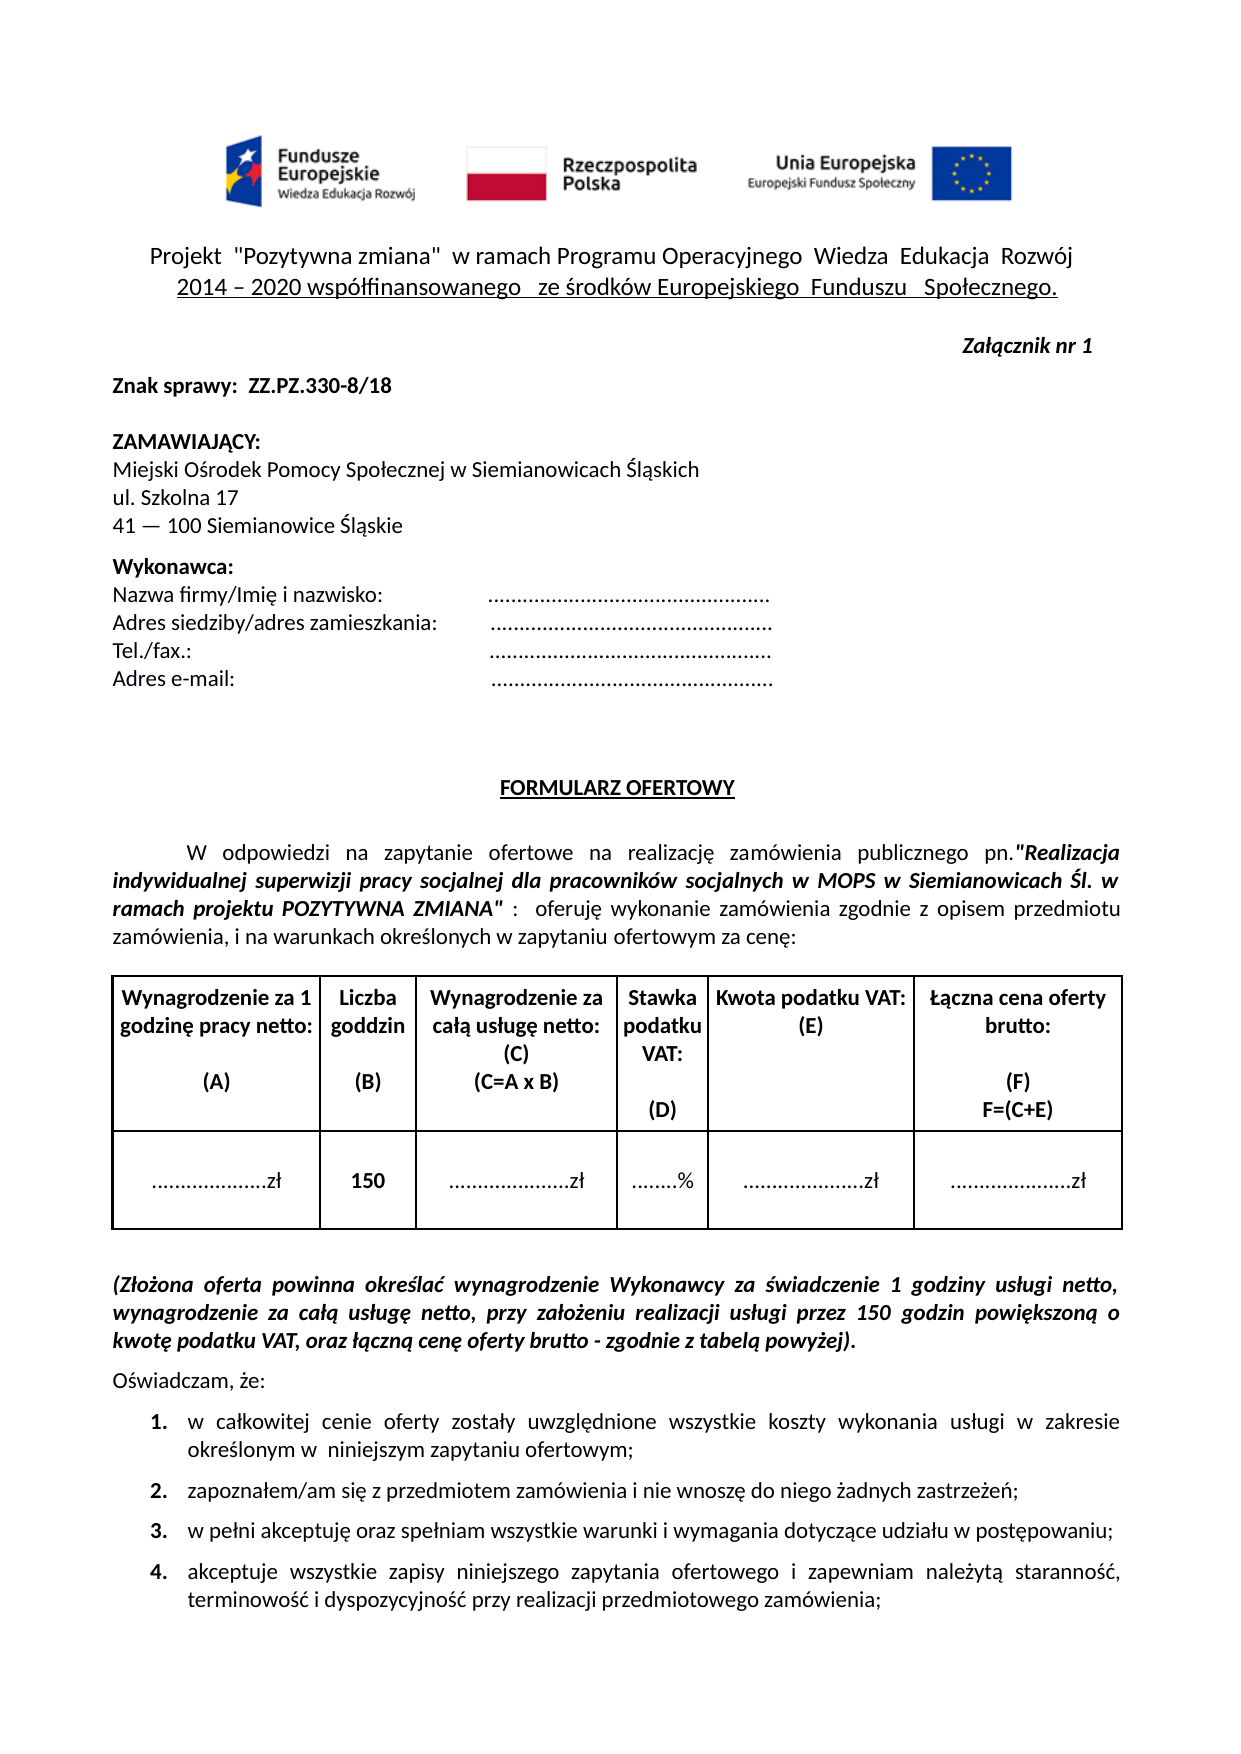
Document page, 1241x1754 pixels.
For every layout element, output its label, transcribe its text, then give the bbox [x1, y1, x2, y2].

text Wykonawca: [112, 552, 1122, 580]
text FORMULARZ OFERTOWY [112, 773, 1122, 801]
text Oświadczam, że: [112, 1367, 1122, 1395]
table_cell 150 [321, 1132, 415, 1227]
list akceptuje wszystkie zapisy niniejszego zapytania ofertowego i zapewniam należytą staranność, terminowość i dyspozycyjność przy realizacji przedmiotowego zamówienia; [150, 1557, 1122, 1613]
list zapoznałem/am się z przedmiotem zamówienia i nie wnoszę do niego żadnych zastrzeżeń; [150, 1476, 1122, 1504]
text ul. Szkolna 17 41 — 100 Siemianowice Śląskie [112, 483, 1122, 539]
text Załącznik nr 1 [112, 331, 1122, 359]
text Nazwa firmy/Imię i nazwisko: ................................................. Adres siedziby/adres zamieszkania: ................................................. Tel./fax.: ................................................. [112, 580, 1122, 664]
text (Złożona oferta powinna określać wynagrodzenie Wykonawcy za świadczenie 1 godziny usługi netto, wynagrodzenie za całą usługę netto, przy założeniu realizacji usługi przez 150 godzin powiększoną o kwotę podatku VAT, oraz łączną cenę oferty brutto - zgodnie z tabelą powyżej). [112, 1270, 1122, 1354]
text Adres e-mail: ................................................. [112, 664, 1122, 692]
list w całkowitej cenie oferty zostały uwzględnione wszystkie koszty wykonania usługi w zakresie określonym w niniejszym zapytaniu ofertowym; [150, 1407, 1122, 1463]
table_cell .....................zł [915, 1132, 1121, 1227]
table_header Wynagrodzenie za całą usługę netto: (C) (C=A x B) [417, 977, 616, 1130]
table_header Liczba goddzin (B) [321, 977, 415, 1130]
list w pełni akceptuję oraz spełniam wszystkie warunki i wymagania dotyczące udziału w postępowaniu; [150, 1516, 1122, 1544]
table_header Stawka podatku VAT: (D) [618, 977, 707, 1130]
table_cell ........% [618, 1132, 707, 1227]
text Znak sprawy: ZZ.PZ.330-8/18 [112, 371, 1122, 399]
table_header Wynagrodzenie za 1 godzinę pracy netto: (A) [114, 977, 319, 1130]
text W odpowiedzi na zapytanie ofertowe na realizację zamówienia publicznego pn."Realizacja indywidualnej superwizji pracy socjalnej dla pracowników socjalnych w MOPS w Siemianowicach Śl. w ramach projektu POZYTYWNA ZMIANA" : oferuję wykonanie zamówienia zgodnie z opisem przedmiotu zamówienia, i na warunkach określonych w zapytaniu ofertowym za cenę: [112, 838, 1122, 950]
table_cell .....................zł [417, 1132, 616, 1227]
table_cell .....................zł [709, 1132, 913, 1227]
text ZAMAWIAJĄCY: Miejski Ośrodek Pomocy Społecznej w Siemianowicach Śląskich [112, 427, 1122, 483]
table_cell ....................zł [114, 1132, 319, 1227]
table_header Kwota podatku VAT: (E) [709, 977, 913, 1130]
table_header Łączna cena oferty brutto: (F) F=(C+E) [915, 977, 1121, 1130]
